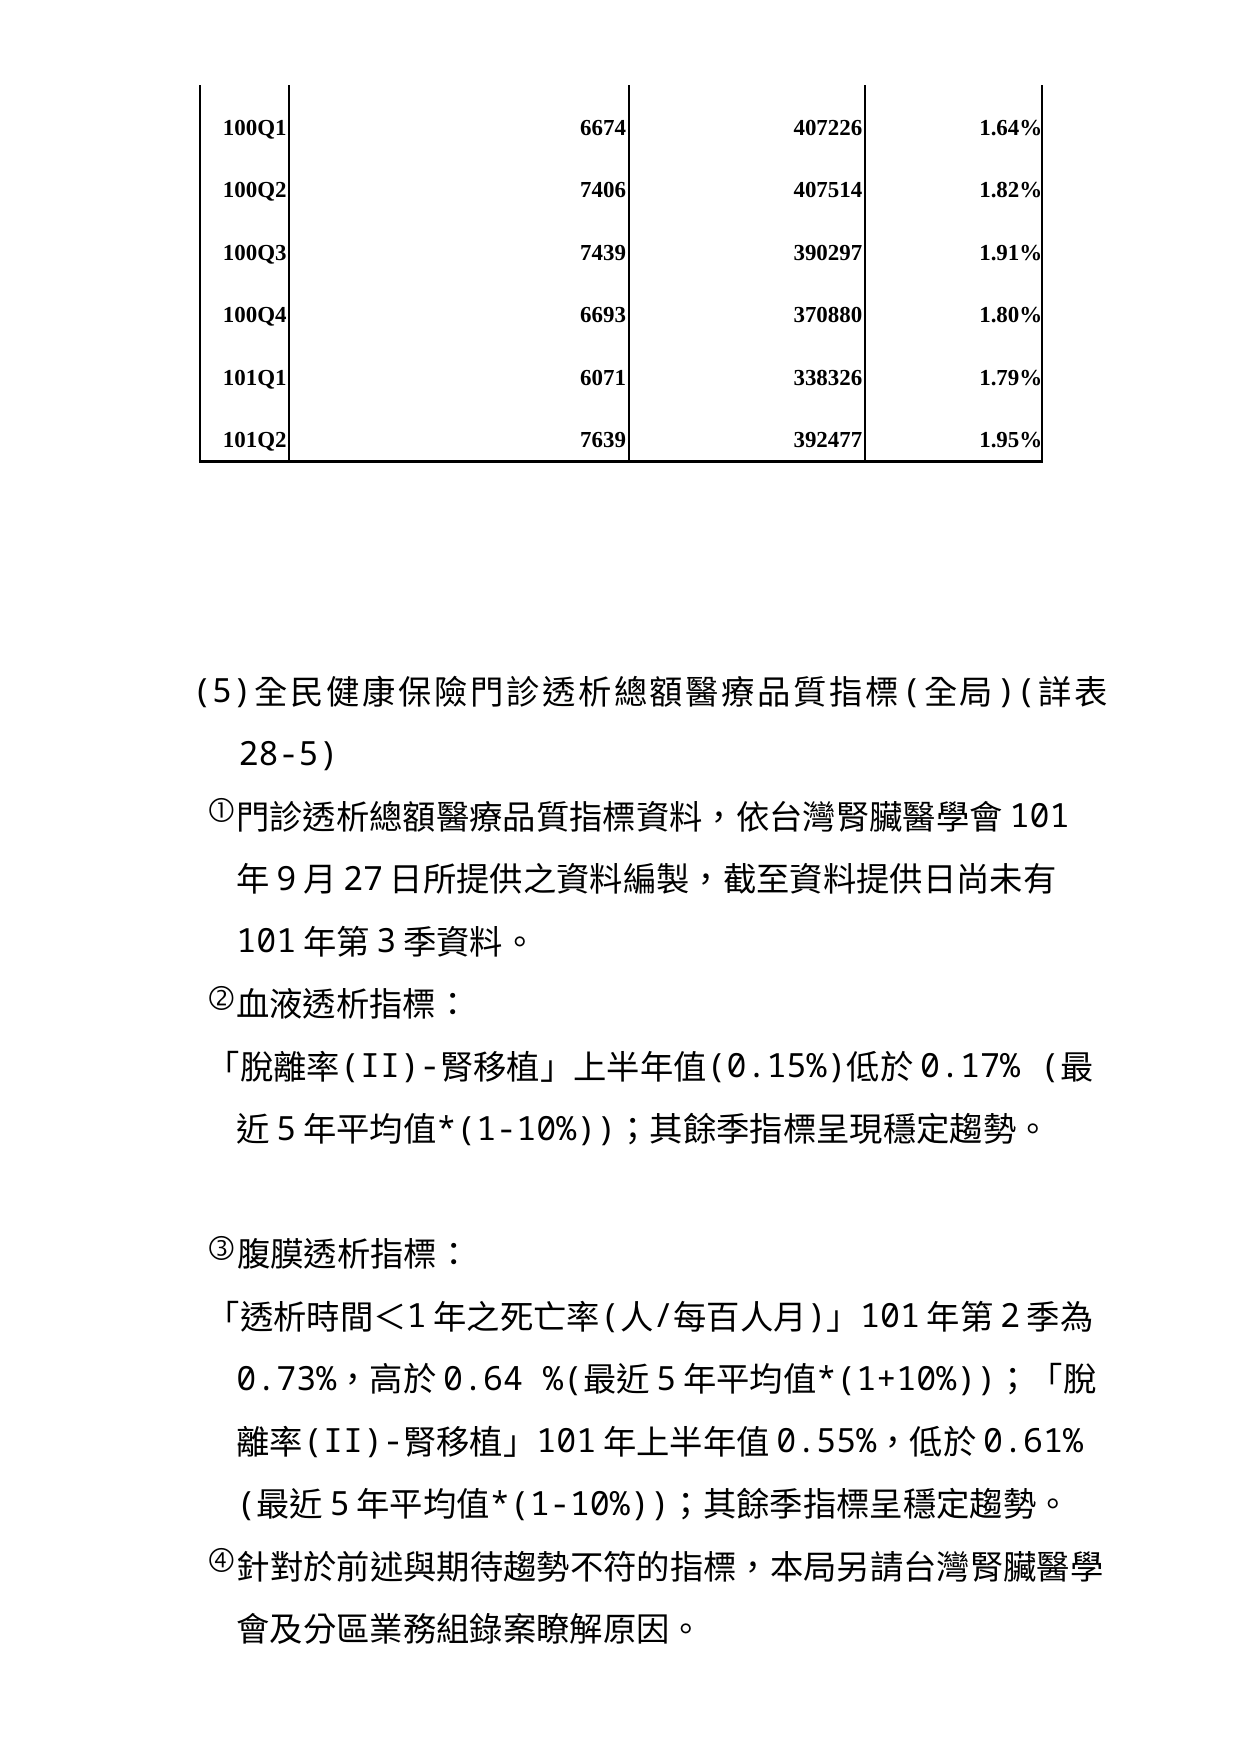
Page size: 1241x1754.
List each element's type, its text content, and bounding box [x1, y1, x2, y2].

table_cell 6693 [290, 273, 628, 335]
table_cell 7406 [290, 148, 628, 210]
table_cell 392477 [630, 398, 864, 460]
text 血液透析指標： [206, 960, 1107, 1023]
text 「透析時間＜1年之死亡率(人/每百人月)」101年第2季為0.73%，高於0.64 %(最近5年平均值*(1+10%))；「脫離率(II)-腎移植」101年上半年值0.55%，低於0.61%(最近5年平均值*(1-10%))；其餘季指標呈穩定趨勢。 [206, 1273, 1107, 1523]
table_cell 101Q1 [201, 335, 288, 398]
text 「脫離率(II)-腎移植」上半年值(0.15%)低於0.17% (最近5年平均值*(1-10%))；其餘季指標呈現穩定趨勢。 [206, 1023, 1107, 1148]
table_cell 100Q1 [201, 85, 288, 148]
table_cell 6674 [290, 85, 628, 148]
table_cell 1.95% [866, 398, 1041, 460]
table_cell 100Q3 [201, 210, 288, 273]
table_cell 338326 [630, 335, 864, 398]
table_cell 370880 [630, 273, 864, 335]
table_cell 1.91% [866, 210, 1041, 273]
table_cell 1.80% [866, 273, 1041, 335]
text 門診透析總額醫療品質指標資料，依台灣腎臟醫學會101年9月27日所提供之資料編製，截至資料提供日尚未有101年第3季資料。 [206, 773, 1107, 960]
table_cell 407514 [630, 148, 864, 210]
table_cell 101Q2 [201, 398, 288, 460]
table_cell 390297 [630, 210, 864, 273]
text (5)全民健康保險門診透析總額醫療品質指標(全局)(詳表28-5) [192, 648, 1108, 773]
table_cell 6071 [290, 335, 628, 398]
table_cell 407226 [630, 85, 864, 148]
table_cell 7639 [290, 398, 628, 460]
table_cell 1.79% [866, 335, 1041, 398]
text 腹膜透析指標： [206, 1210, 1107, 1273]
table_cell 100Q4 [201, 273, 288, 335]
table_cell 1.82% [866, 148, 1041, 210]
table_cell 100Q2 [201, 148, 288, 210]
table_cell 1.64% [866, 85, 1041, 148]
text 針對於前述與期待趨勢不符的指標，本局另請台灣腎臟醫學會及分區業務組錄案瞭解原因。 [206, 1523, 1107, 1648]
table_cell 7439 [290, 210, 628, 273]
